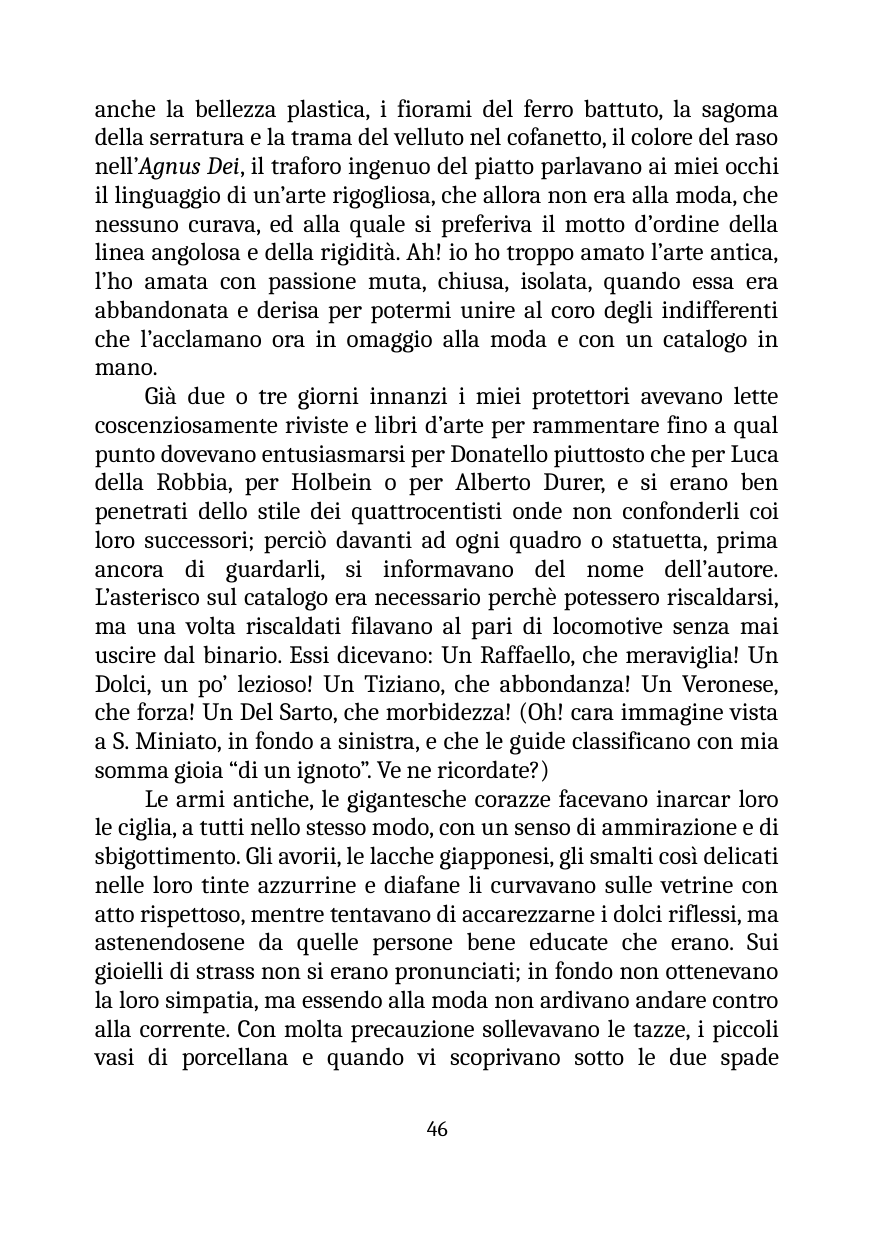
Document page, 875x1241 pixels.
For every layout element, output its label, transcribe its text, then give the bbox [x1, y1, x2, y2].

text Le armi antiche, le gigantesche corazze facevano inarcar loro le ciglia, a tutti nello stesso modo, con un senso di ammirazione e di sbigottimento. Gli avorii, le lacche giapponesi, gli smalti così delicati nelle loro tinte azzurrine e diafane li curvavano sulle vetrine con atto rispettoso, mentre tentavano di accarezzarne i dolci riflessi, ma astenendosene da quelle persone bene educate che erano. Sui gioielli di strass non si erano pronunciati; in fondo non ottenevano la loro simpatia, ma essendo alla moda non ardivano andare contro alla corrente. Con molta precauzione sollevavano le tazze, i piccoli vasi di porcellana e quando vi scoprivano sotto le due spade [94, 784, 779, 1072]
text anche la bellezza plastica, i fiorami del ferro battuto, la sagoma della serratura e la trama del velluto nel cofanetto, il colore del raso nell’Agnus Dei, il traforo ingenuo del piatto parlavano ai miei occhi il linguaggio di un’arte rigogliosa, che allora non era alla moda, che nessuno curava, ed alla quale si preferiva il motto d’ordine della linea angolosa e della rigidità. Ah! io ho troppo amato l’arte antica, l’ho amata con passione muta, chiusa, isolata, quando essa era abbandonata e derisa per potermi unire al coro degli indifferenti che l’acclamano ora in omaggio alla moda e con un catalogo in mano. [94, 94, 779, 382]
text Già due o tre giorni innanzi i miei protettori avevano lette coscenziosamente riviste e libri d’arte per rammentare fino a qual punto dovevano entusiasmarsi per Donatello piuttosto che per Luca della Robbia, per Holbein o per Alberto Durer, e si erano ben penetrati dello stile dei quattrocentisti onde non confonderli coi loro successori; perciò davanti ad ogni quadro o statuetta, prima ancora di guardarli, si informavano del nome dell’autore. L’asterisco sul catalogo era necessario perchè potessero riscaldarsi, ma una volta riscaldati filavano al pari di locomotive senza mai uscire dal binario. Essi dicevano: Un Raffaello, che meraviglia! Un Dolci, un po’ lezioso! Un Tiziano, che abbondanza! Un Veronese, che forza! Un Del Sarto, che morbidezza! (Oh! cara immagine vista a S. Miniato, in fondo a sinistra, e che le guide classificano con mia somma gioia “di un ignoto”. Ve ne ricordate?) [94, 382, 779, 784]
